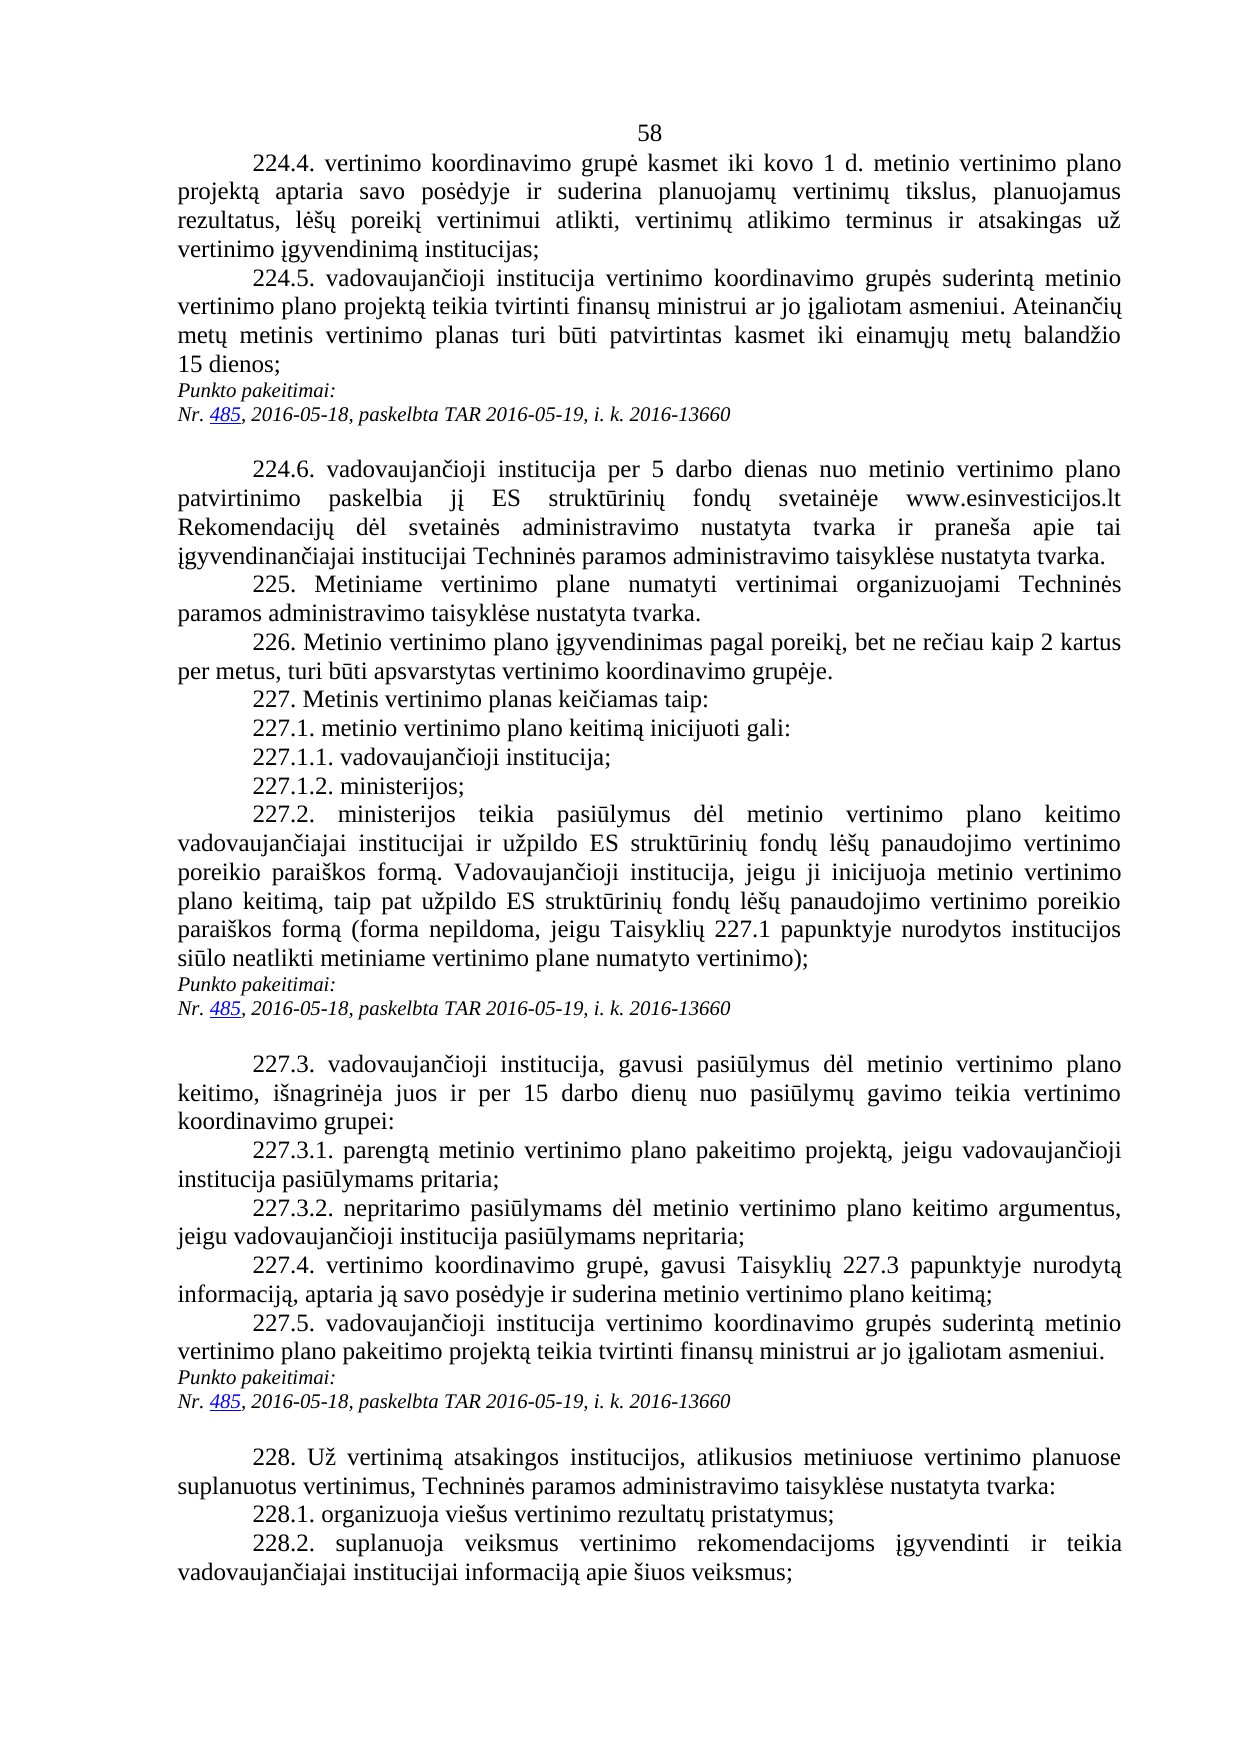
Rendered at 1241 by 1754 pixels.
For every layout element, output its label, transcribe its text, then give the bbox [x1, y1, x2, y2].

text 224.6. vadovaujančioji institucija per 5 darbo dienas nuo metinio vertinimo plano patvirtinimo paskelbia jį ES struktūrinių fondų svetainėje www.esinvesticijos.lt Rekomendacijų dėl svetainės administravimo nustatyta tvarka ir praneša apie tai įgyvendinančiajai institucijai Techninės paramos administravimo taisyklėse nustatyta tvarka. [177, 454, 1122, 569]
text 225. Metiniame vertinimo plane numatyti vertinimai organizuojami Techninės paramos administravimo taisyklėse nustatyta tvarka. [177, 569, 1122, 627]
text Nr. 485, 2016-05-18, paskelbta TAR 2016-05-19, i. k. 2016-13660 [177, 1389, 1122, 1413]
text Nr. 485, 2016-05-18, paskelbta TAR 2016-05-19, i. k. 2016-13660 [177, 996, 1122, 1020]
text Punkto pakeitimai: [177, 378, 1122, 402]
text 227. Metinis vertinimo planas keičiamas taip: [177, 684, 1122, 713]
text 227.1. metinio vertinimo plano keitimą inicijuoti gali: [177, 713, 1122, 742]
text 228.2. suplanuoja veiksmus vertinimo rekomendacijoms įgyvendinti ir teikia vadovaujančiajai institucijai informaciją apie šiuos veiksmus; [177, 1528, 1122, 1586]
text 227.3. vadovaujančioji institucija, gavusi pasiūlymus dėl metinio vertinimo plano keitimo, išnagrinėja juos ir per 15 darbo dienų nuo pasiūlymų gavimo teikia vertinimo koordinavimo grupei: [177, 1049, 1122, 1135]
text 226. Metinio vertinimo plano įgyvendinimas pagal poreikį, bet ne rečiau kaip 2 kartus per metus, turi būti apsvarstytas vertinimo koordinavimo grupėje. [177, 627, 1122, 684]
text Punkto pakeitimai: [177, 1365, 1122, 1389]
text 224.4. vertinimo koordinavimo grupė kasmet iki kovo 1 d. metinio vertinimo plano projektą aptaria savo posėdyje ir suderina planuojamų vertinimų tikslus, planuojamus rezultatus, lėšų poreikį vertinimui atlikti, vertinimų atlikimo terminus ir atsakingas už vertinimo įgyvendinimą institucijas; [177, 148, 1122, 263]
text 227.3.1. parengtą metinio vertinimo plano pakeitimo projektą, jeigu vadovaujančioji institucija pasiūlymams pritaria; [177, 1135, 1122, 1193]
text 227.4. vertinimo koordinavimo grupė, gavusi Taisyklių 227.3 papunktyje nurodytą informaciją, aptaria ją savo posėdyje ir suderina metinio vertinimo plano keitimą; [177, 1250, 1122, 1308]
text 227.2. ministerijos teikia pasiūlymus dėl metinio vertinimo plano keitimo vadovaujančiajai institucijai ir užpildo ES struktūrinių fondų lėšų panaudojimo vertinimo poreikio paraiškos formą. Vadovaujančioji institucija, jeigu ji inicijuoja metinio vertinimo plano keitimą, taip pat užpildo ES struktūrinių fondų lėšų panaudojimo vertinimo poreikio paraiškos formą (forma nepildoma, jeigu Taisyklių 227.1 papunktyje nurodytos institucijos siūlo neatlikti metiniame vertinimo plane numatyto vertinimo); [177, 799, 1122, 972]
text 228.1. organizuoja viešus vertinimo rezultatų pristatymus; [177, 1499, 1122, 1528]
text 228. Už vertinimą atsakingos institucijos, atlikusios metiniuose vertinimo planuose suplanuotus vertinimus, Techninės paramos administravimo taisyklėse nustatyta tvarka: [177, 1442, 1122, 1499]
text 224.5. vadovaujančioji institucija vertinimo koordinavimo grupės suderintą metinio vertinimo plano projektą teikia tvirtinti finansų ministrui ar jo įgaliotam asmeniui. Ateinančių metų metinis vertinimo planas turi būti patvirtintas kasmet iki einamųjų metų balandžio 15 dienos; [177, 263, 1122, 378]
text 227.1.2. ministerijos; [177, 771, 1122, 799]
text 227.1.1. vadovaujančioji institucija; [177, 742, 1122, 771]
text Nr. 485, 2016-05-18, paskelbta TAR 2016-05-19, i. k. 2016-13660 [177, 402, 1122, 426]
text Punkto pakeitimai: [177, 972, 1122, 996]
text 227.3.2. nepritarimo pasiūlymams dėl metinio vertinimo plano keitimo argumentus, jeigu vadovaujančioji institucija pasiūlymams nepritaria; [177, 1193, 1122, 1250]
text 227.5. vadovaujančioji institucija vertinimo koordinavimo grupės suderintą metinio vertinimo plano pakeitimo projektą teikia tvirtinti finansų ministrui ar jo įgaliotam asmeniui. [177, 1308, 1122, 1365]
